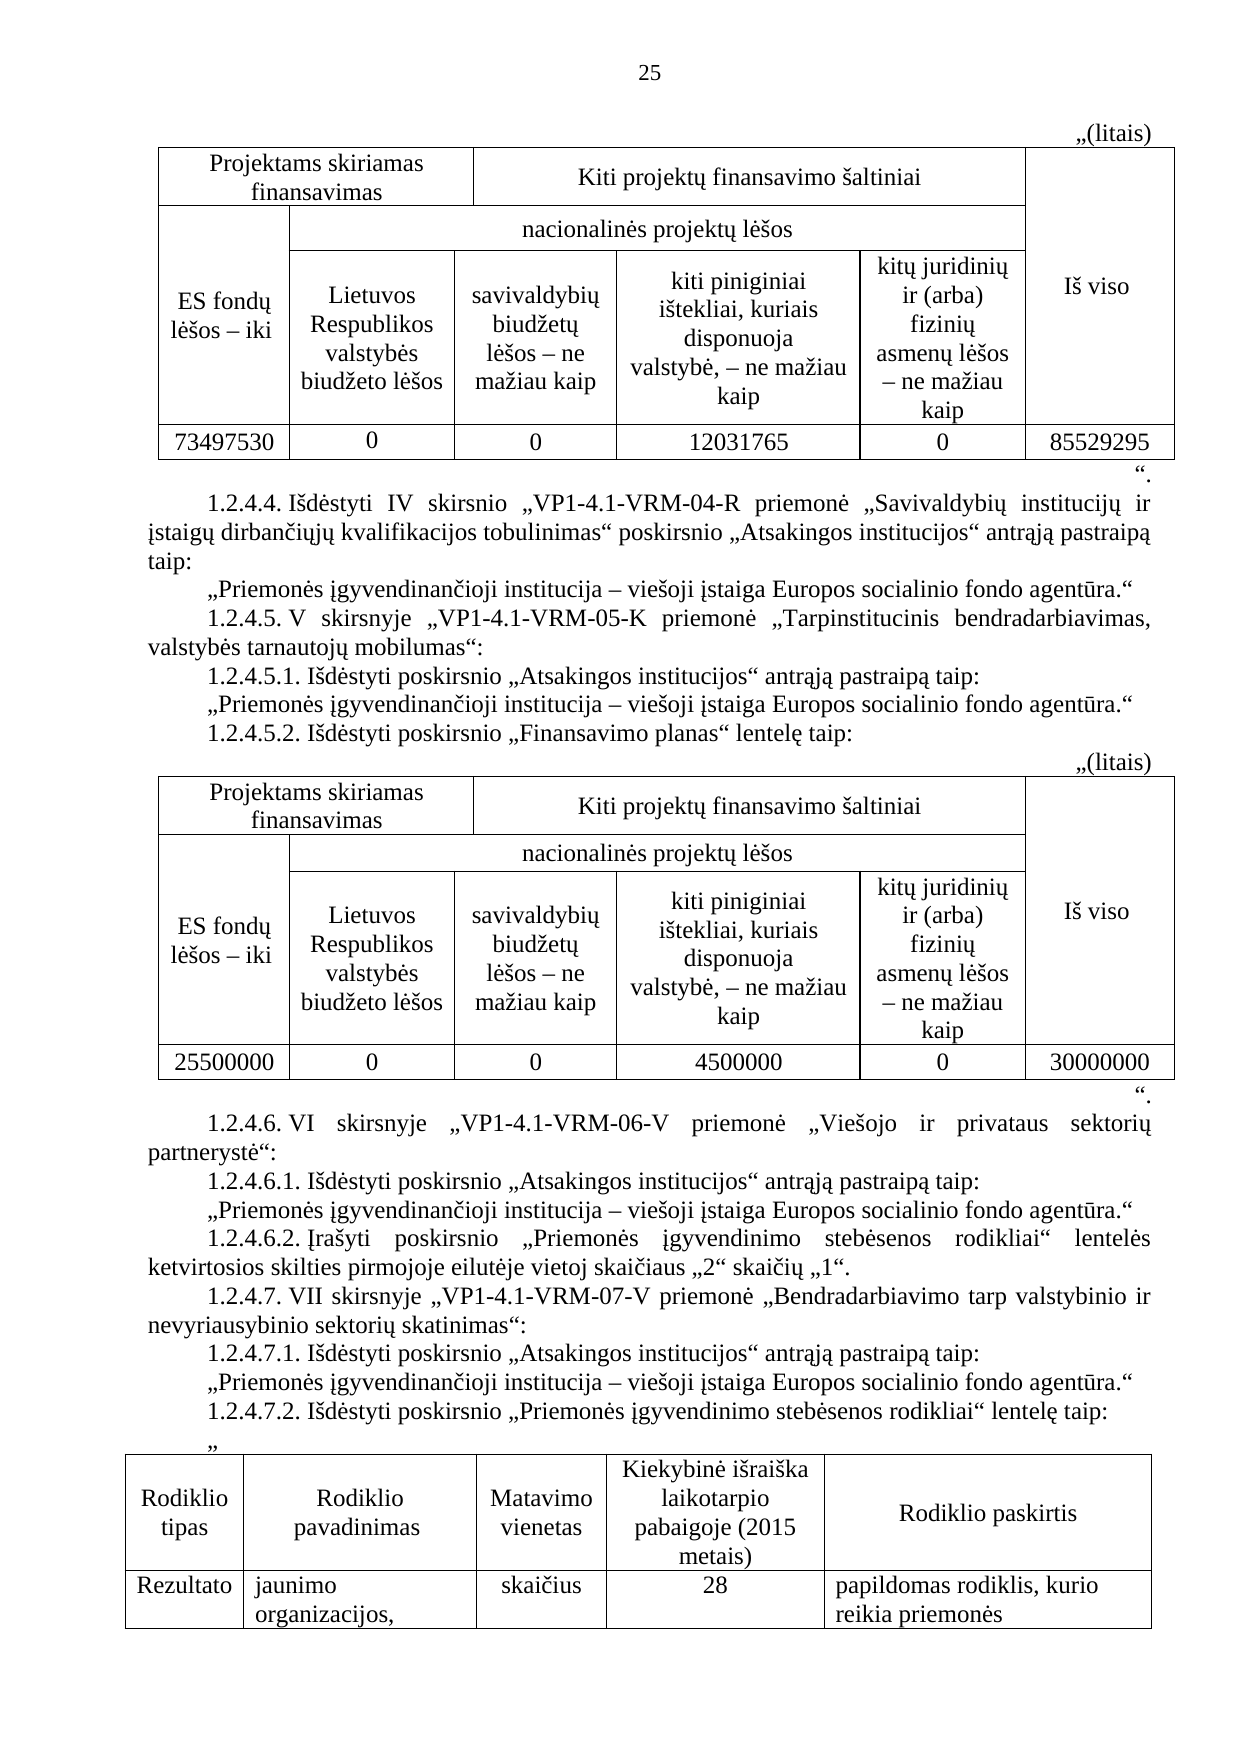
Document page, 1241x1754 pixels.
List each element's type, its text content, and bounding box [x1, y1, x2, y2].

table_header Rodiklio tipas [126, 1455, 243, 1569]
table_cell 0 [290, 1045, 454, 1079]
text “. [148, 1080, 1152, 1108]
table_cell savivaldybių biudžetų lėšos – ne mažiau kaip [455, 872, 616, 1044]
table_cell 0 [861, 1045, 1025, 1079]
table_cell 28 [607, 1571, 824, 1628]
table_header Matavimo vienetas [477, 1455, 606, 1569]
text 1.2.4.4. Išdėstyti IV skirsnio „VP1-4.1-VRM-04-R priemonė „Savivaldybių institucijų ir įstaigų dirbančiųjų kvalifikacijos tobulinimas“ poskirsnio „Atsakingos institucijos“ antrąją pastraipą taip: [148, 488, 1152, 574]
table_header Projektams skiriamas finansavimas [159, 148, 473, 205]
text 1.2.4.6.1. Išdėstyti poskirsnio „Atsakingos institucijos“ antrąją pastraipą taip: [148, 1166, 1152, 1195]
text „Priemonės įgyvendinančioji institucija – viešoji įstaiga Europos socialinio fondo agentūra.“ [148, 574, 1152, 603]
table_cell Lietuvos Respublikos valstybės biudžeto lėšos [290, 872, 454, 1044]
table_header Rodiklio pavadinimas [244, 1455, 476, 1569]
table_cell 4500000 [617, 1045, 859, 1079]
table_header Kiekybinė išraiška laikotarpio pabaigoje (2015 metais) [607, 1455, 824, 1569]
text 1.2.4.5. V skirsnyje „VP1-4.1-VRM-05-K priemonė „Tarpinstitucinis bendradarbiavimas, valstybės tarnautojų mobilumas“: [148, 603, 1152, 661]
text “. [148, 459, 1152, 488]
table_header Projektams skiriamas finansavimas [159, 777, 473, 834]
table_cell ES fondų lėšos – iki [159, 835, 289, 1044]
table_cell kitų juridinių ir (arba) fizinių asmenų lėšos – ne mažiau kaip [861, 872, 1025, 1044]
table_cell papildomas rodiklis, kurio reikia priemonės [825, 1571, 1151, 1628]
text „Priemonės įgyvendinančioji institucija – viešoji įstaiga Europos socialinio fondo agentūra.“ [148, 1367, 1152, 1396]
table_cell 30000000 [1026, 1045, 1174, 1079]
text 1.2.4.7.2. Išdėstyti poskirsnio „Priemonės įgyvendinimo stebėsenos rodikliai“ lentelę taip: [148, 1396, 1152, 1425]
table_cell Lietuvos Respublikos valstybės biudžeto lėšos [290, 251, 454, 424]
table_cell 73497530 [159, 425, 289, 458]
table_cell Rezultato [126, 1571, 243, 1628]
text 1.2.4.7. VII skirsnyje „VP1-4.1-VRM-07-V priemonė „Bendradarbiavimo tarp valstybinio ir nevyriausybinio sektorių skatinimas“: [148, 1281, 1152, 1338]
table_header Kiti projektų finansavimo šaltiniai [474, 777, 1025, 834]
text 1.2.4.7.1. Išdėstyti poskirsnio „Atsakingos institucijos“ antrąją pastraipą taip: [148, 1338, 1152, 1367]
table_cell 0 [455, 1045, 616, 1079]
table_cell 12031765 [617, 425, 859, 458]
table_cell 25500000 [159, 1045, 289, 1079]
table_cell 85529295 [1026, 425, 1174, 458]
table_header Iš viso [1026, 148, 1174, 424]
table_cell 0 [861, 425, 1025, 458]
table_header Iš viso [1026, 777, 1174, 1044]
table_cell ES fondų lėšos – iki [159, 206, 289, 424]
table_cell kiti piniginiai ištekliai, kuriais disponuoja valstybė, – ne mažiau kaip [617, 251, 859, 424]
text „Priemonės įgyvendinančioji institucija – viešoji įstaiga Europos socialinio fondo agentūra.“ [148, 1195, 1152, 1223]
text „ [148, 1425, 1152, 1453]
table_cell nacionalinės projektų lėšos [290, 206, 1025, 250]
table_cell jaunimo organizacijos, [244, 1571, 476, 1628]
text 1.2.4.6. VI skirsnyje „VP1-4.1-VRM-06-V priemonė „Viešojo ir privataus sektorių partnerystė“: [148, 1108, 1152, 1166]
table_header Rodiklio paskirtis [825, 1455, 1151, 1569]
text „Priemonės įgyvendinančioji institucija – viešoji įstaiga Europos socialinio fondo agentūra.“ [148, 689, 1152, 718]
table_cell savivaldybių biudžetų lėšos – ne mažiau kaip [455, 251, 616, 424]
table_cell 0 [290, 425, 454, 458]
text 1.2.4.6.2. Įrašyti poskirsnio „Priemonės įgyvendinimo stebėsenos rodikliai“ lentelės ketvirtosios skilties pirmojoje eilutėje vietoj skaičiaus „2“ skaičių „1“. [148, 1223, 1152, 1281]
table_cell kitų juridinių ir (arba) fizinių asmenų lėšos – ne mažiau kaip [861, 251, 1025, 424]
table_cell skaičius [477, 1571, 606, 1628]
table_cell 0 [455, 425, 616, 458]
table_cell kiti piniginiai ištekliai, kuriais disponuoja valstybė, – ne mažiau kaip [617, 872, 859, 1044]
text „(litais) [148, 747, 1152, 776]
text 1.2.4.5.1. Išdėstyti poskirsnio „Atsakingos institucijos“ antrąją pastraipą taip: [148, 661, 1152, 689]
table_header Kiti projektų finansavimo šaltiniai [474, 148, 1025, 205]
text „(litais) [148, 118, 1152, 147]
table_cell nacionalinės projektų lėšos [290, 835, 1025, 871]
text 1.2.4.5.2. Išdėstyti poskirsnio „Finansavimo planas“ lentelę taip: [148, 718, 1152, 747]
